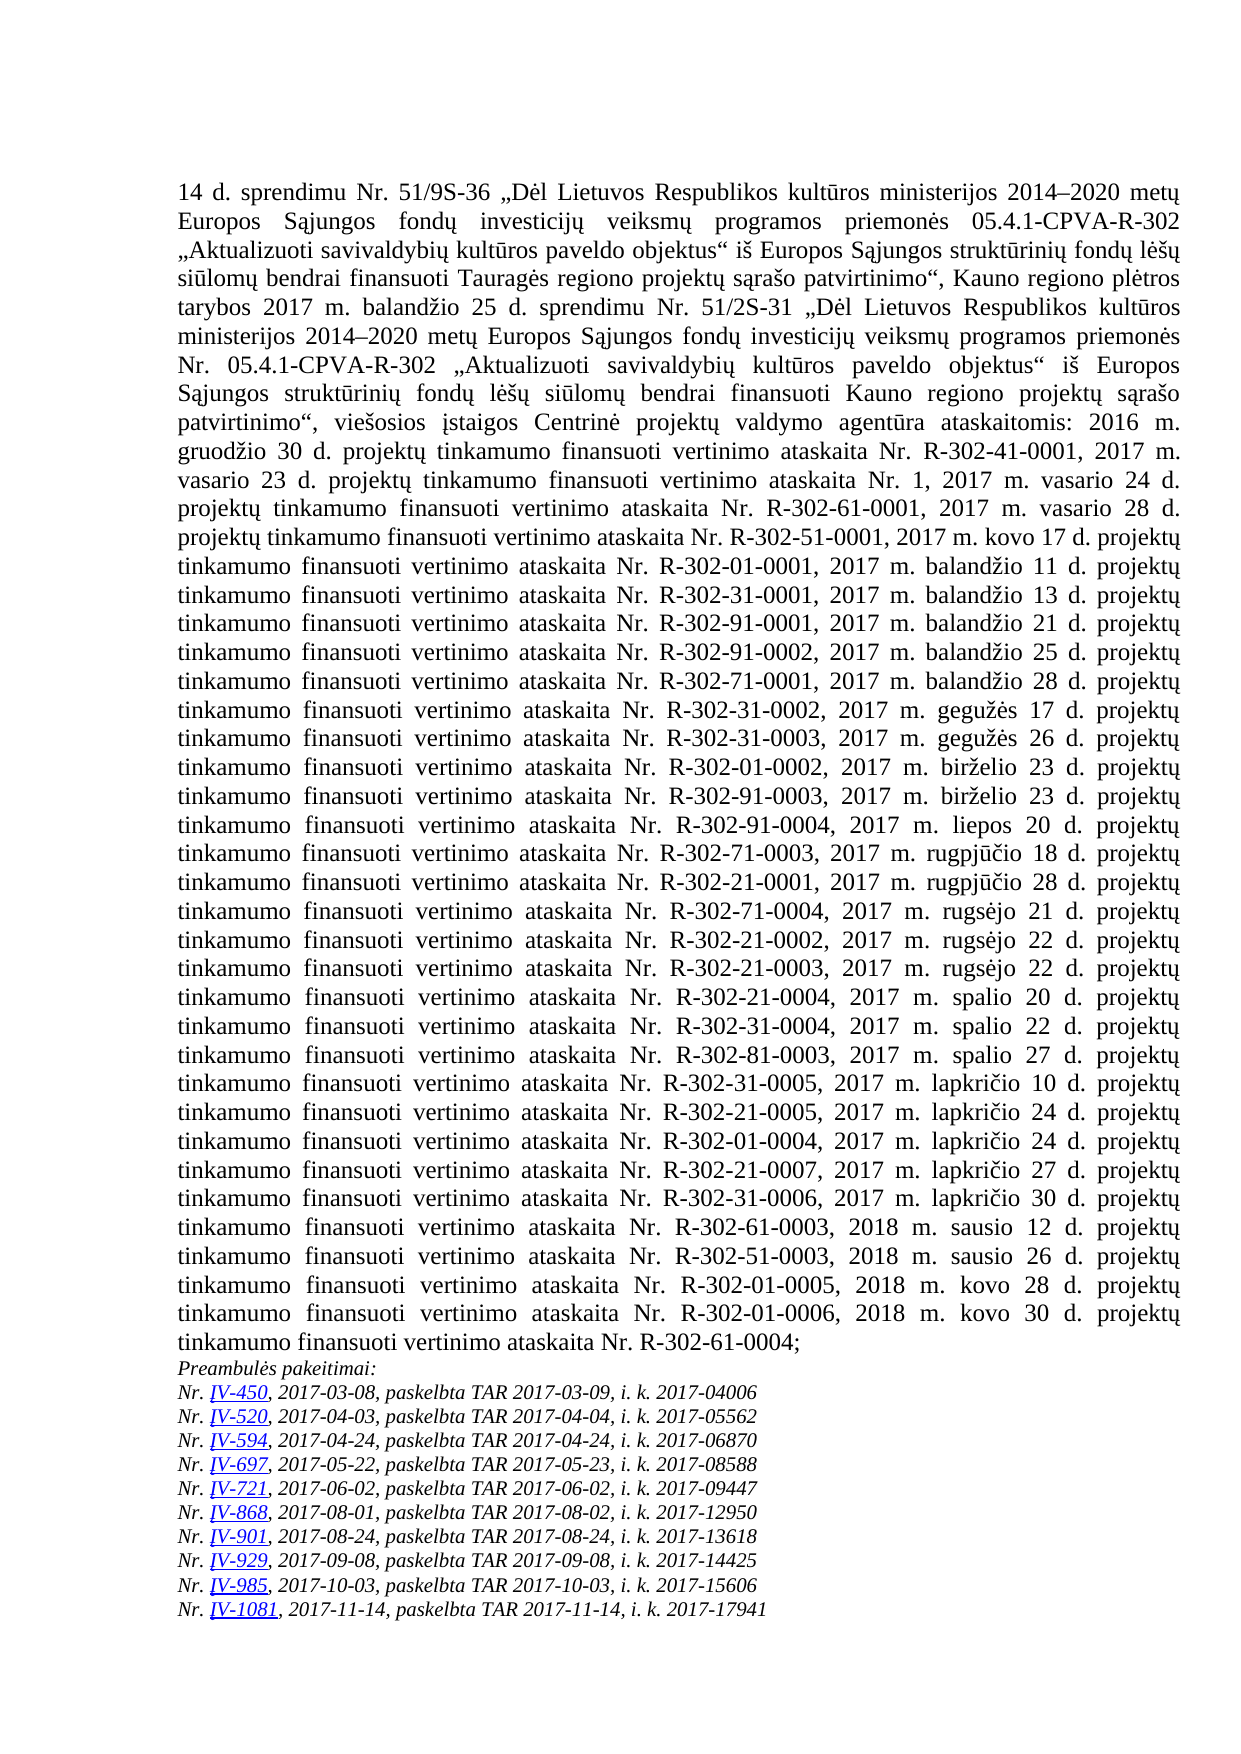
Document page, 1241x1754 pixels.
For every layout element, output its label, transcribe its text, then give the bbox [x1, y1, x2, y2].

text Nr. ĮV-985, 2017-10-03, paskelbta TAR 2017-10-03, i. k. 2017-15606 [177, 1572, 1181, 1597]
text Nr. ĮV-1081, 2017-11-14, paskelbta TAR 2017-11-14, i. k. 2017-17941 [177, 1597, 1181, 1621]
text Preambulės pakeitimai: [177, 1356, 1181, 1380]
text Nr. ĮV-594, 2017-04-24, paskelbta TAR 2017-04-24, i. k. 2017-06870 [177, 1428, 1181, 1452]
text Nr. ĮV-721, 2017-06-02, paskelbta TAR 2017-06-02, i. k. 2017-09447 [177, 1476, 1181, 1500]
text Nr. ĮV-901, 2017-08-24, paskelbta TAR 2017-08-24, i. k. 2017-13618 [177, 1524, 1181, 1548]
text Nr. ĮV-450, 2017-03-08, paskelbta TAR 2017-03-09, i. k. 2017-04006 [177, 1380, 1181, 1404]
text Nr. ĮV-929, 2017-09-08, paskelbta TAR 2017-09-08, i. k. 2017-14425 [177, 1548, 1181, 1572]
text 14 d. sprendimu Nr. 51/9S-36 „Dėl Lietuvos Respublikos kultūros ministerijos 2014–2020 metų Europos Sąjungos fondų investicijų veiksmų programos priemonės 05.4.1-CPVA-R-302 „Aktualizuoti savivaldybių kultūros paveldo objektus“ iš Europos Sąjungos struktūrinių fondų lėšų siūlomų bendrai finansuoti Tauragės regiono projektų sąrašo patvirtinimo“, Kauno regiono plėtros tarybos 2017 m. balandžio 25 d. sprendimu Nr. 51/2S-31 „Dėl Lietuvos Respublikos kultūros ministerijos 2014–2020 metų Europos Sąjungos fondų investicijų veiksmų programos priemonės Nr. 05.4.1-CPVA-R-302 „Aktualizuoti savivaldybių kultūros paveldo objektus“ iš Europos Sąjungos struktūrinių fondų lėšų siūlomų bendrai finansuoti Kauno regiono projektų sąrašo patvirtinimo“, viešosios įstaigos Centrinė projektų valdymo agentūra ataskaitomis: 2016 m. gruodžio 30 d. projektų tinkamumo finansuoti vertinimo ataskaita Nr. R-302-41-0001, 2017 m. vasario 23 d. projektų tinkamumo finansuoti vertinimo ataskaita Nr. 1, 2017 m. vasario 24 d. projektų tinkamumo finansuoti vertinimo ataskaita Nr. R-302-61-0001, 2017 m. vasario 28 d. projektų tinkamumo finansuoti vertinimo ataskaita Nr. R-302-51-0001, 2017 m. kovo 17 d. projektų tinkamumo finansuoti vertinimo ataskaita Nr. R-302-01-0001, 2017 m. balandžio 11 d. projektų tinkamumo finansuoti vertinimo ataskaita Nr. R-302-31-0001, 2017 m. balandžio 13 d. projektų tinkamumo finansuoti vertinimo ataskaita Nr. R-302-91-0001, 2017 m. balandžio 21 d. projektų tinkamumo finansuoti vertinimo ataskaita Nr. R-302-91-0002, 2017 m. balandžio 25 d. projektų tinkamumo finansuoti vertinimo ataskaita Nr. R-302-71-0001, 2017 m. balandžio 28 d. projektų tinkamumo finansuoti vertinimo ataskaita Nr. R-302-31-0002, 2017 m. gegužės 17 d. projektų tinkamumo finansuoti vertinimo ataskaita Nr. R-302-31-0003, 2017 m. gegužės 26 d. projektų tinkamumo finansuoti vertinimo ataskaita Nr. R-302-01-0002, 2017 m. birželio 23 d. projektų tinkamumo finansuoti vertinimo ataskaita Nr. R-302-91-0003, 2017 m. birželio 23 d. projektų tinkamumo finansuoti vertinimo ataskaita Nr. R-302-91-0004, 2017 m. liepos 20 d. projektų tinkamumo finansuoti vertinimo ataskaita Nr. R-302-71-0003, 2017 m. rugpjūčio 18 d. projektų tinkamumo finansuoti vertinimo ataskaita Nr. R-302-21-0001, 2017 m. rugpjūčio 28 d. projektų tinkamumo finansuoti vertinimo ataskaita Nr. R-302-71-0004, 2017 m. rugsėjo 21 d. projektų tinkamumo finansuoti vertinimo ataskaita Nr. R-302-21-0002, 2017 m. rugsėjo 22 d. projektų tinkamumo finansuoti vertinimo ataskaita Nr. R-302-21-0003, 2017 m. rugsėjo 22 d. projektų tinkamumo finansuoti vertinimo ataskaita Nr. R-302-21-0004, 2017 m. spalio 20 d. projektų tinkamumo finansuoti vertinimo ataskaita Nr. R-302-31-0004, 2017 m. spalio 22 d. projektų tinkamumo finansuoti vertinimo ataskaita Nr. R-302-81-0003, 2017 m. spalio 27 d. projektų tinkamumo finansuoti vertinimo ataskaita Nr. R-302-31-0005, 2017 m. lapkričio 10 d. projektų tinkamumo finansuoti vertinimo ataskaita Nr. R-302-21-0005, 2017 m. lapkričio 24 d. projektų tinkamumo finansuoti vertinimo ataskaita Nr. R-302-01-0004, 2017 m. lapkričio 24 d. projektų tinkamumo finansuoti vertinimo ataskaita Nr. R-302-21-0007, 2017 m. lapkričio 27 d. projektų tinkamumo finansuoti vertinimo ataskaita Nr. R-302-31-0006, 2017 m. lapkričio 30 d. projektų tinkamumo finansuoti vertinimo ataskaita Nr. R-302-61-0003, 2018 m. sausio 12 d. projektų tinkamumo finansuoti vertinimo ataskaita Nr. R-302-51-0003, 2018 m. sausio 26 d. projektų tinkamumo finansuoti vertinimo ataskaita Nr. R-302-01-0005, 2018 m. kovo 28 d. projektų tinkamumo finansuoti vertinimo ataskaita Nr. R-302-01-0006, 2018 m. kovo 30 d. projektų tinkamumo finansuoti vertinimo ataskaita Nr. R-302-61-0004; [177, 177, 1181, 1356]
text Nr. ĮV-520, 2017-04-03, paskelbta TAR 2017-04-04, i. k. 2017-05562 [177, 1404, 1181, 1428]
text Nr. ĮV-697, 2017-05-22, paskelbta TAR 2017-05-23, i. k. 2017-08588 [177, 1452, 1181, 1476]
text Nr. ĮV-868, 2017-08-01, paskelbta TAR 2017-08-02, i. k. 2017-12950 [177, 1500, 1181, 1524]
